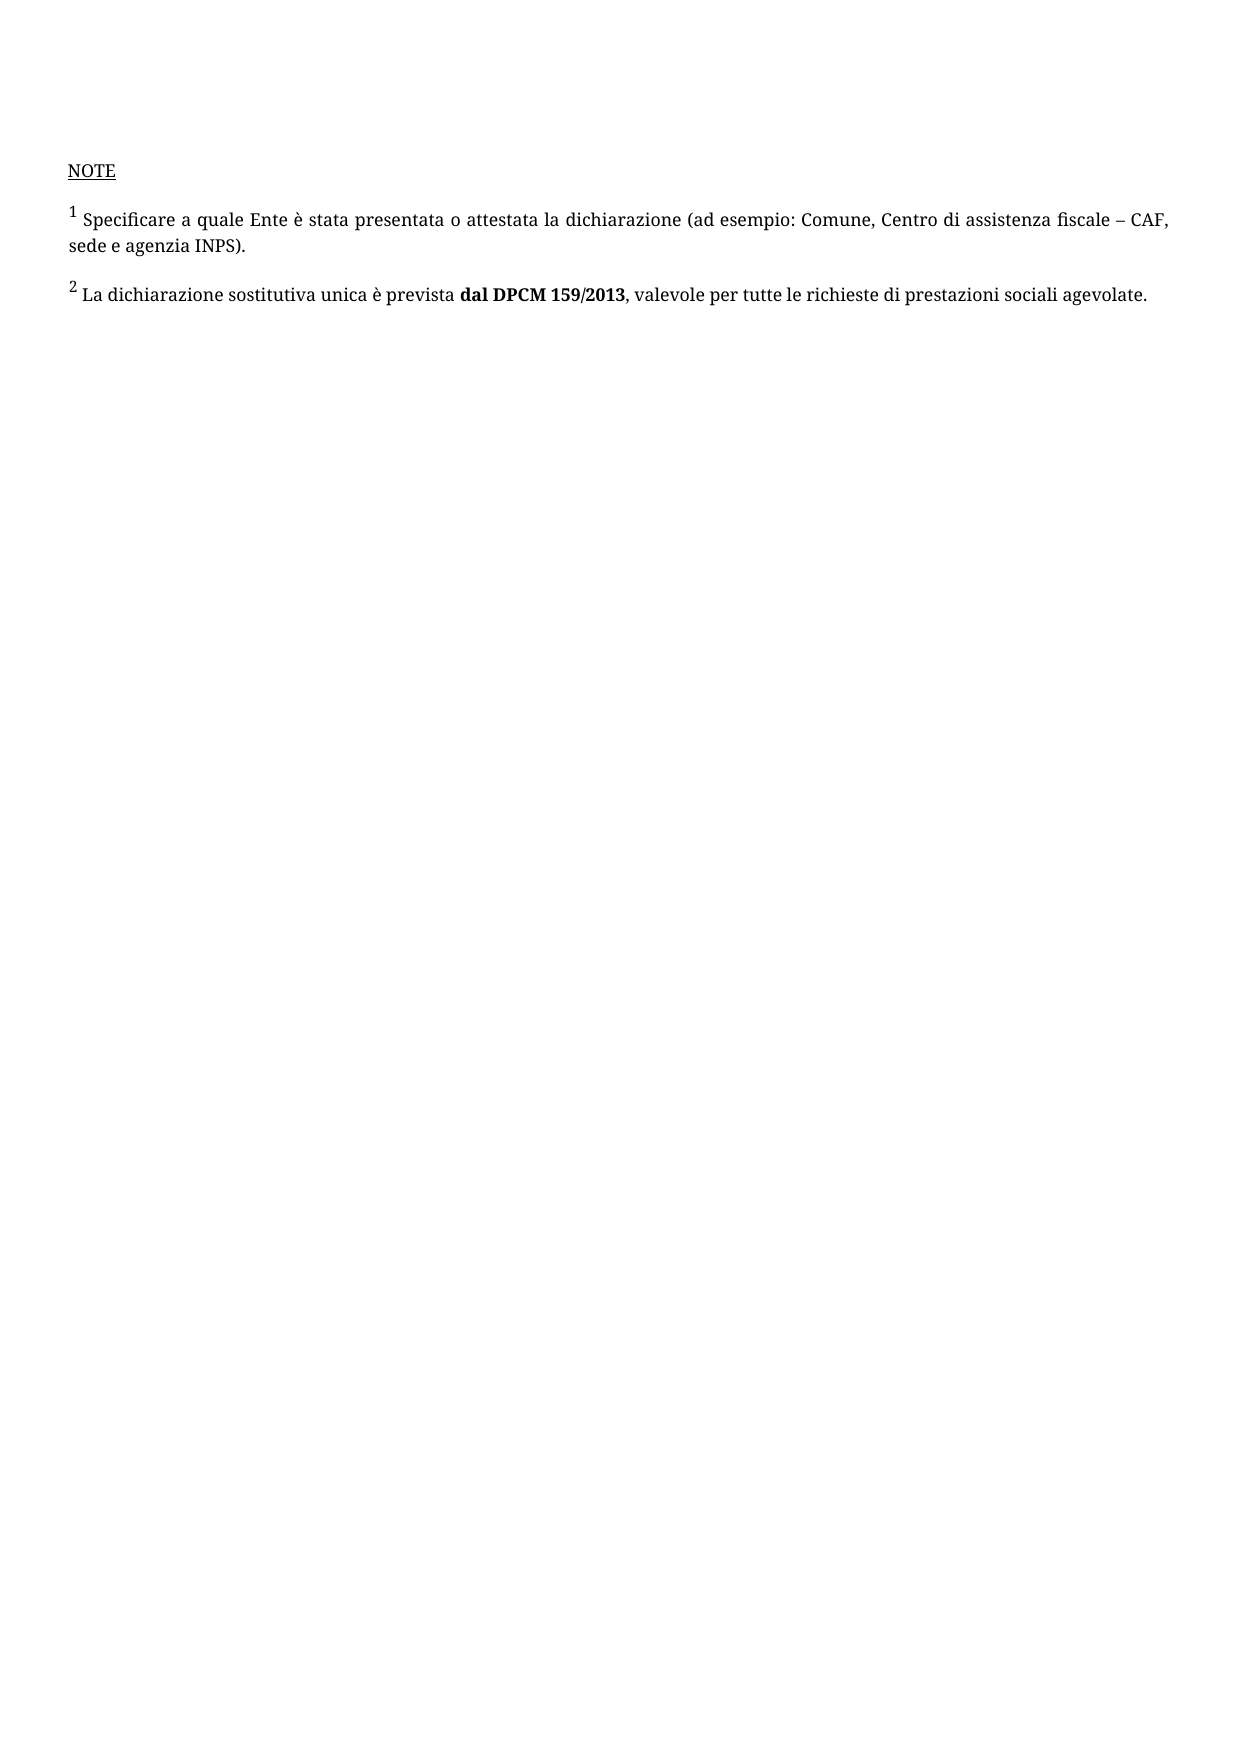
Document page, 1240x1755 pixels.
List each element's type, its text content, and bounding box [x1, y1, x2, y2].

text NOTE [67, 158, 1171, 183]
text 1 Specificare a quale Ente è stata presentata o attestata la dichiarazione (ad esempio: Comune, Centro di assistenza fiscale – CAF, sede e agenzia INPS). [69, 201, 1171, 258]
text 2 La dichiarazione sostitutiva unica è prevista dal DPCM 159/2013, valevole per tutte le richieste di prestazioni sociali agevolate. [69, 276, 1171, 309]
